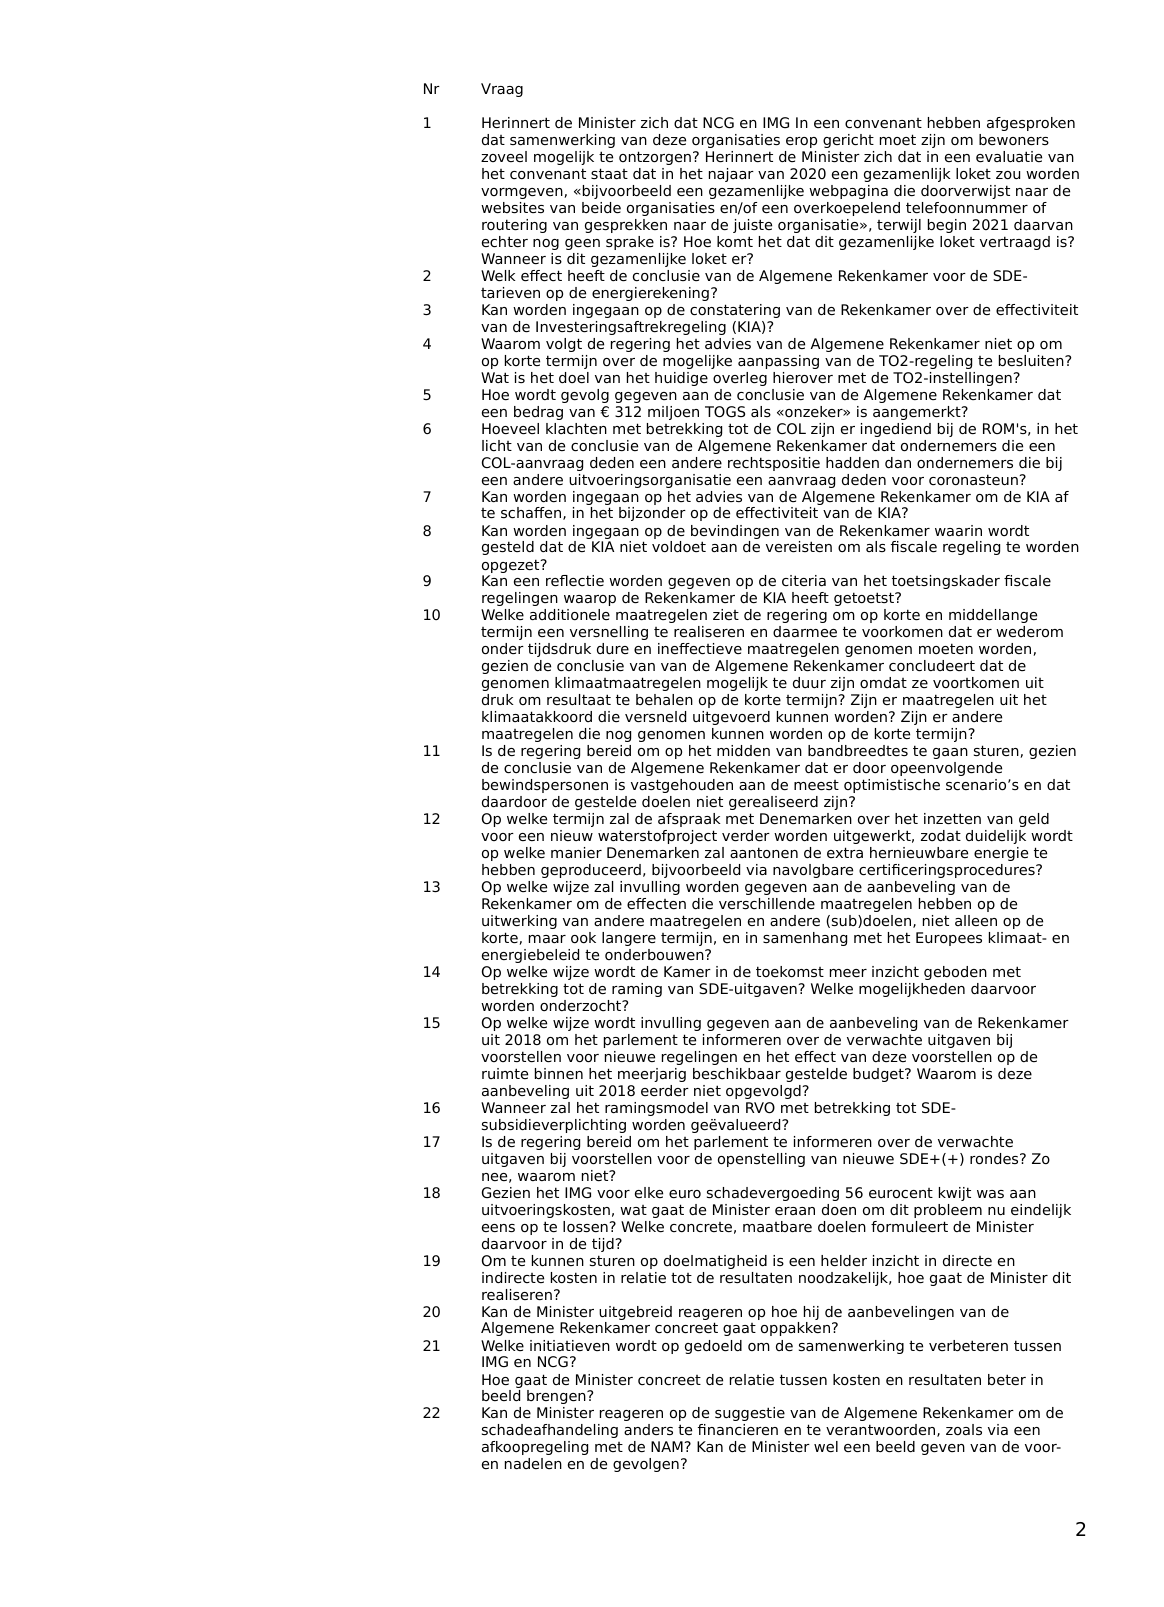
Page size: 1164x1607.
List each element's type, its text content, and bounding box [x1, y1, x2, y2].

table_cell 4 [422, 336, 475, 387]
table_cell Kan worden ingegaan op de constatering van de Rekenkamer over de effectiviteit van de Investeringsaftrekregeling (KIA)? [475, 302, 1087, 336]
table_cell 19 [422, 1253, 475, 1303]
table_cell Om te kunnen sturen op doelmatigheid is een helder inzicht in directe en indirecte kosten in relatie tot de resultaten noodzakelijk, hoe gaat de Minister dit realiseren? [475, 1253, 1087, 1303]
table_cell 13 [422, 879, 475, 964]
table_cell Hoeveel klachten met betrekking tot de COL zijn er ingediend bij de ROM's, in het licht van de conclusie van de Algemene Rekenkamer dat ondernemers die een COL-aanvraag deden een andere rechtspositie hadden dan ondernemers die bij een andere uitvoeringsorganisatie een aanvraag deden voor coronasteun? [475, 421, 1087, 488]
table_cell [422, 98, 475, 115]
table_cell Kan de Minister reageren op de suggestie van de Algemene Rekenkamer om de schadeafhandeling anders te financieren en te verantwoorden, zoals via een afkoopregeling met de NAM? Kan de Minister wel een beeld geven van de voor- en nadelen en de gevolgen? [475, 1405, 1087, 1473]
table_header Nr [422, 81, 475, 98]
table_cell 3 [422, 302, 475, 336]
table_cell Op welke wijze wordt de Kamer in de toekomst meer inzicht geboden met betrekking tot de raming van SDE-uitgaven? Welke mogelijkheden daarvoor worden onderzocht? [475, 964, 1087, 1015]
table_cell Kan worden ingegaan op de bevindingen van de Rekenkamer waarin wordt gesteld dat de KIA niet voldoet aan de vereisten om als fiscale regeling te worden opgezet? [475, 523, 1087, 573]
table_cell Op welke wijze zal invulling worden gegeven aan de aanbeveling van de Rekenkamer om de effecten die verschillende maatregelen hebben op de uitwerking van andere maatregelen en andere (sub)doelen, niet alleen op de korte, maar ook langere termijn, en in samenhang met het Europees klimaat- en energiebeleid te onderbouwen? [475, 879, 1087, 964]
table_cell Kan de Minister uitgebreid reageren op hoe hij de aanbevelingen van de Algemene Rekenkamer concreet gaat oppakken? [475, 1304, 1087, 1337]
table_cell 14 [422, 964, 475, 1015]
table_cell 18 [422, 1185, 475, 1252]
table_cell 20 [422, 1304, 475, 1337]
table_cell 6 [422, 421, 475, 488]
table_cell 8 [422, 523, 475, 573]
table_header Vraag [475, 81, 1087, 98]
table_cell 11 [422, 743, 475, 811]
table_cell Herinnert de Minister zich dat NCG en IMG In een convenant hebben afgesproken dat samenwerking van deze organisaties erop gericht moet zijn om bewoners zoveel mogelijk te ontzorgen? Herinnert de Minister zich dat in een evaluatie van het convenant staat dat in het najaar van 2020 een gezamenlijk loket zou worden vormgeven, «bijvoorbeeld een gezamenlijke webpagina die doorverwijst naar de websites van beide organisaties en/of een overkoepelend telefoonnummer of routering van gesprekken naar de juiste organisatie», terwijl begin 2021 daarvan echter nog geen sprake is? Hoe komt het dat dit gezamenlijke loket vertraagd is? Wanneer is dit gezamenlijke loket er? [475, 115, 1087, 268]
table_cell 16 [422, 1100, 475, 1134]
table_cell 5 [422, 387, 475, 421]
table_cell Is de regering bereid om op het midden van bandbreedtes te gaan sturen, gezien de conclusie van de Algemene Rekenkamer dat er door opeenvolgende bewindspersonen is vastgehouden aan de meest optimistische scenario’s en dat daardoor de gestelde doelen niet gerealiseerd zijn? [475, 743, 1087, 811]
table_cell Kan worden ingegaan op het advies van de Algemene Rekenkamer om de KIA af te schaffen, in het bijzonder op de effectiviteit van de KIA? [475, 489, 1087, 522]
table_cell 2 [422, 268, 475, 302]
table_cell Op welke wijze wordt invulling gegeven aan de aanbeveling van de Rekenkamer uit 2018 om het parlement te informeren over de verwachte uitgaven bij voorstellen voor nieuwe regelingen en het effect van deze voorstellen op de ruimte binnen het meerjarig beschikbaar gestelde budget? Waarom is deze aanbeveling uit 2018 eerder niet opgevolgd? [475, 1015, 1087, 1100]
table_cell [475, 98, 1087, 115]
table_cell Welke additionele maatregelen ziet de regering om op korte en middellange termijn een versnelling te realiseren en daarmee te voorkomen dat er wederom onder tijdsdruk dure en ineffectieve maatregelen genomen moeten worden, gezien de conclusie van van de Algemene Rekenkamer concludeert dat de genomen klimaatmaatregelen mogelijk te duur zijn omdat ze voortkomen uit druk om resultaat te behalen op de korte termijn? Zijn er maatregelen uit het klimaatakkoord die versneld uitgevoerd kunnen worden? Zijn er andere maatregelen die nog genomen kunnen worden op de korte termijn? [475, 607, 1087, 743]
table_cell 17 [422, 1134, 475, 1184]
table_cell 12 [422, 811, 475, 879]
table_cell Op welke termijn zal de afspraak met Denemarken over het inzetten van geld voor een nieuw waterstofproject verder worden uitgewerkt, zodat duidelijk wordt op welke manier Denemarken zal aantonen de extra hernieuwbare energie te hebben geproduceerd, bijvoorbeeld via navolgbare certificeringsprocedures? [475, 811, 1087, 879]
table_cell Gezien het IMG voor elke euro schadevergoeding 56 eurocent kwijt was aan uitvoeringskosten, wat gaat de Minister eraan doen om dit probleem nu eindelijk eens op te lossen? Welke concrete, maatbare doelen formuleert de Minister daarvoor in de tijd? [475, 1185, 1087, 1252]
table_cell Wanneer zal het ramingsmodel van RVO met betrekking tot SDE-subsidieverplichting worden geëvalueerd? [475, 1100, 1087, 1134]
table_cell 9 [422, 573, 475, 607]
table_cell 15 [422, 1015, 475, 1100]
table_cell Kan een reflectie worden gegeven op de citeria van het toetsingskader fiscale regelingen waarop de Rekenkamer de KIA heeft getoetst? [475, 573, 1087, 607]
table_cell Welke initiatieven wordt op gedoeld om de samenwerking te verbeteren tussen IMG en NCG? Hoe gaat de Minister concreet de relatie tussen kosten en resultaten beter in beeld brengen? [475, 1338, 1087, 1405]
table_cell 22 [422, 1405, 475, 1473]
table_cell Is de regering bereid om het parlement te informeren over de verwachte uitgaven bij voorstellen voor de openstelling van nieuwe SDE+(+) rondes? Zo nee, waarom niet? [475, 1134, 1087, 1184]
table_cell 21 [422, 1338, 475, 1405]
table_cell Hoe wordt gevolg gegeven aan de conclusie van de Algemene Rekenkamer dat een bedrag van € 312 miljoen TOGS als «onzeker» is aangemerkt? [475, 387, 1087, 421]
table_cell 1 [422, 115, 475, 268]
table_cell 7 [422, 489, 475, 522]
table_cell Welk effect heeft de conclusie van de Algemene Rekenkamer voor de SDE-tarieven op de energierekening? [475, 268, 1087, 302]
table_cell Waarom volgt de regering het advies van de Algemene Rekenkamer niet op om op korte termijn over de mogelijke aanpassing van de TO2-regeling te besluiten? Wat is het doel van het huidige overleg hierover met de TO2-instellingen? [475, 336, 1087, 387]
table_cell 10 [422, 607, 475, 743]
